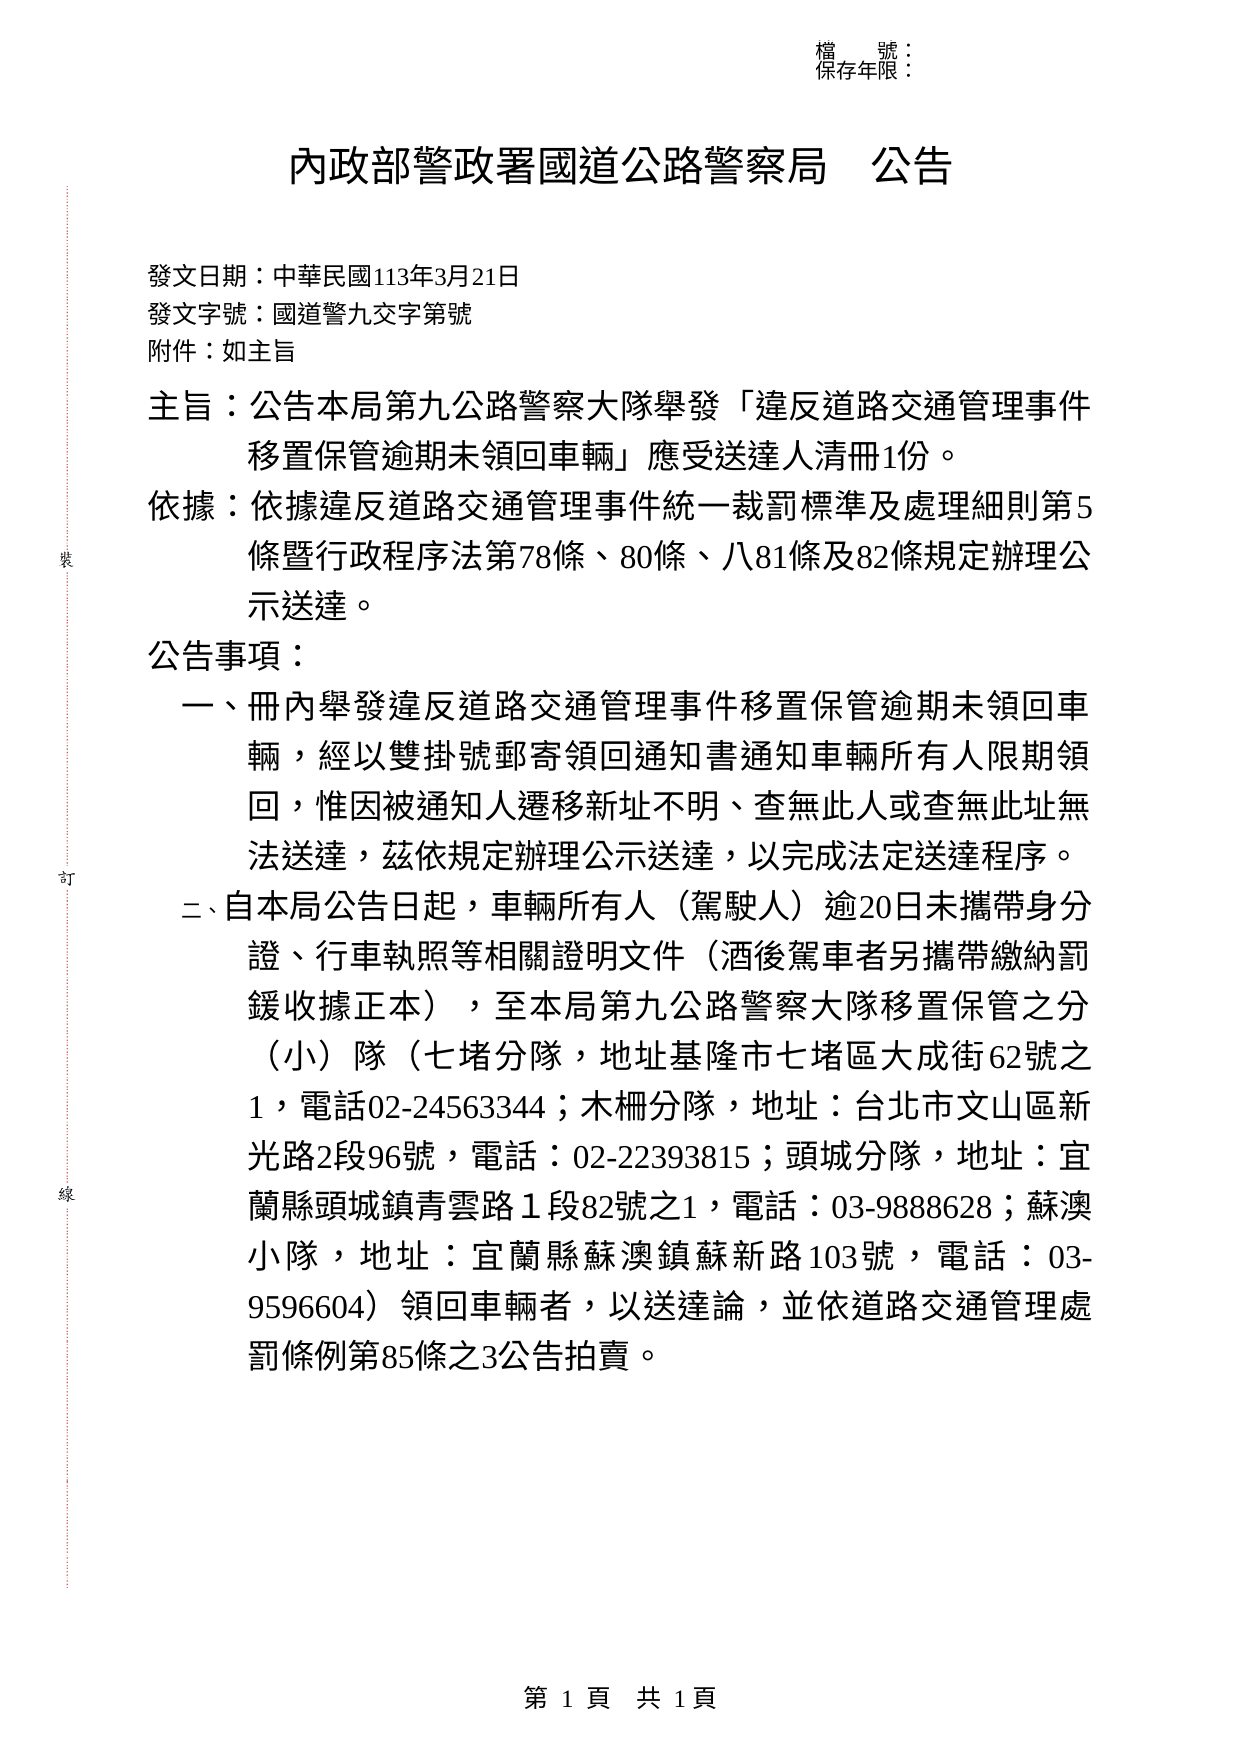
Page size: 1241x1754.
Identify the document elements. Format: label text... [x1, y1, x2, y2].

list 自本局公告日起，車輛所有人（駕駛人）逾20日未攜帶身分證、行車執照等相關證明文件（酒後駕車者另攜帶繳納罰鍰收據正本），至本局第九公路警察大隊移置保管之分（小）隊（七堵分隊，地址基隆市七堵區大成街62號之1，電話02-24563344；木柵分隊，地址：台北市文山區新光路2段96號，電話：02-22393815；頭城分隊，地址：宜蘭縣頭城鎮青雲路１段82號之1，電話：03-9888628；蘇澳小隊，地址：宜蘭縣蘇澳鎮蘇新路103號，電話：03-9596604）領回車輛者，以送達論，並依道路交通管理處罰條例第85條之3公告拍賣。 [181, 878, 1093, 1378]
text 主旨：公告本局第九公路警察大隊舉發「違反道路交通管理事件移置保管逾期未領回車輛」應受送達人清冊1份。 [148, 378, 620, 478]
text 內政部警政署國道公路警察局 公告 [148, 148, 1092, 189]
text 主旨：公告本局第九公路警察大隊舉發「違反道路交通管理事件移置保管逾期未領回車輛」應受送達人清冊1份。 [1022, 378, 1093, 478]
text 發文字號：國道警九交字第號 [148, 303, 620, 328]
text [1022, 341, 1093, 366]
text 內政部警政署國道公路警察局 公告 [543, 151, 572, 180]
text 發文日期：中華民國113年3月21日 [148, 266, 620, 291]
text 內政部警政署國道公路警察局 公告 [621, 231, 1021, 555]
text 附件：如主旨 [148, 341, 620, 366]
text 依據：依據違反道路交通管理事件統一裁罰標準及處理細則第5條暨行政程序法第78條、80條、八81條及82條規定辦理公示送達。 [148, 478, 1093, 628]
text 公告事項： [148, 628, 1093, 678]
list 冊內舉發違反道路交通管理事件移置保管逾期未領回車輛，經以雙掛號郵寄領回通知書通知車輛所有人限期領回，惟因被通知人遷移新址不明、查無此人或查無此址無法送達，茲依規定辦理公示送達，以完成法定送達程序。 [181, 678, 1093, 878]
